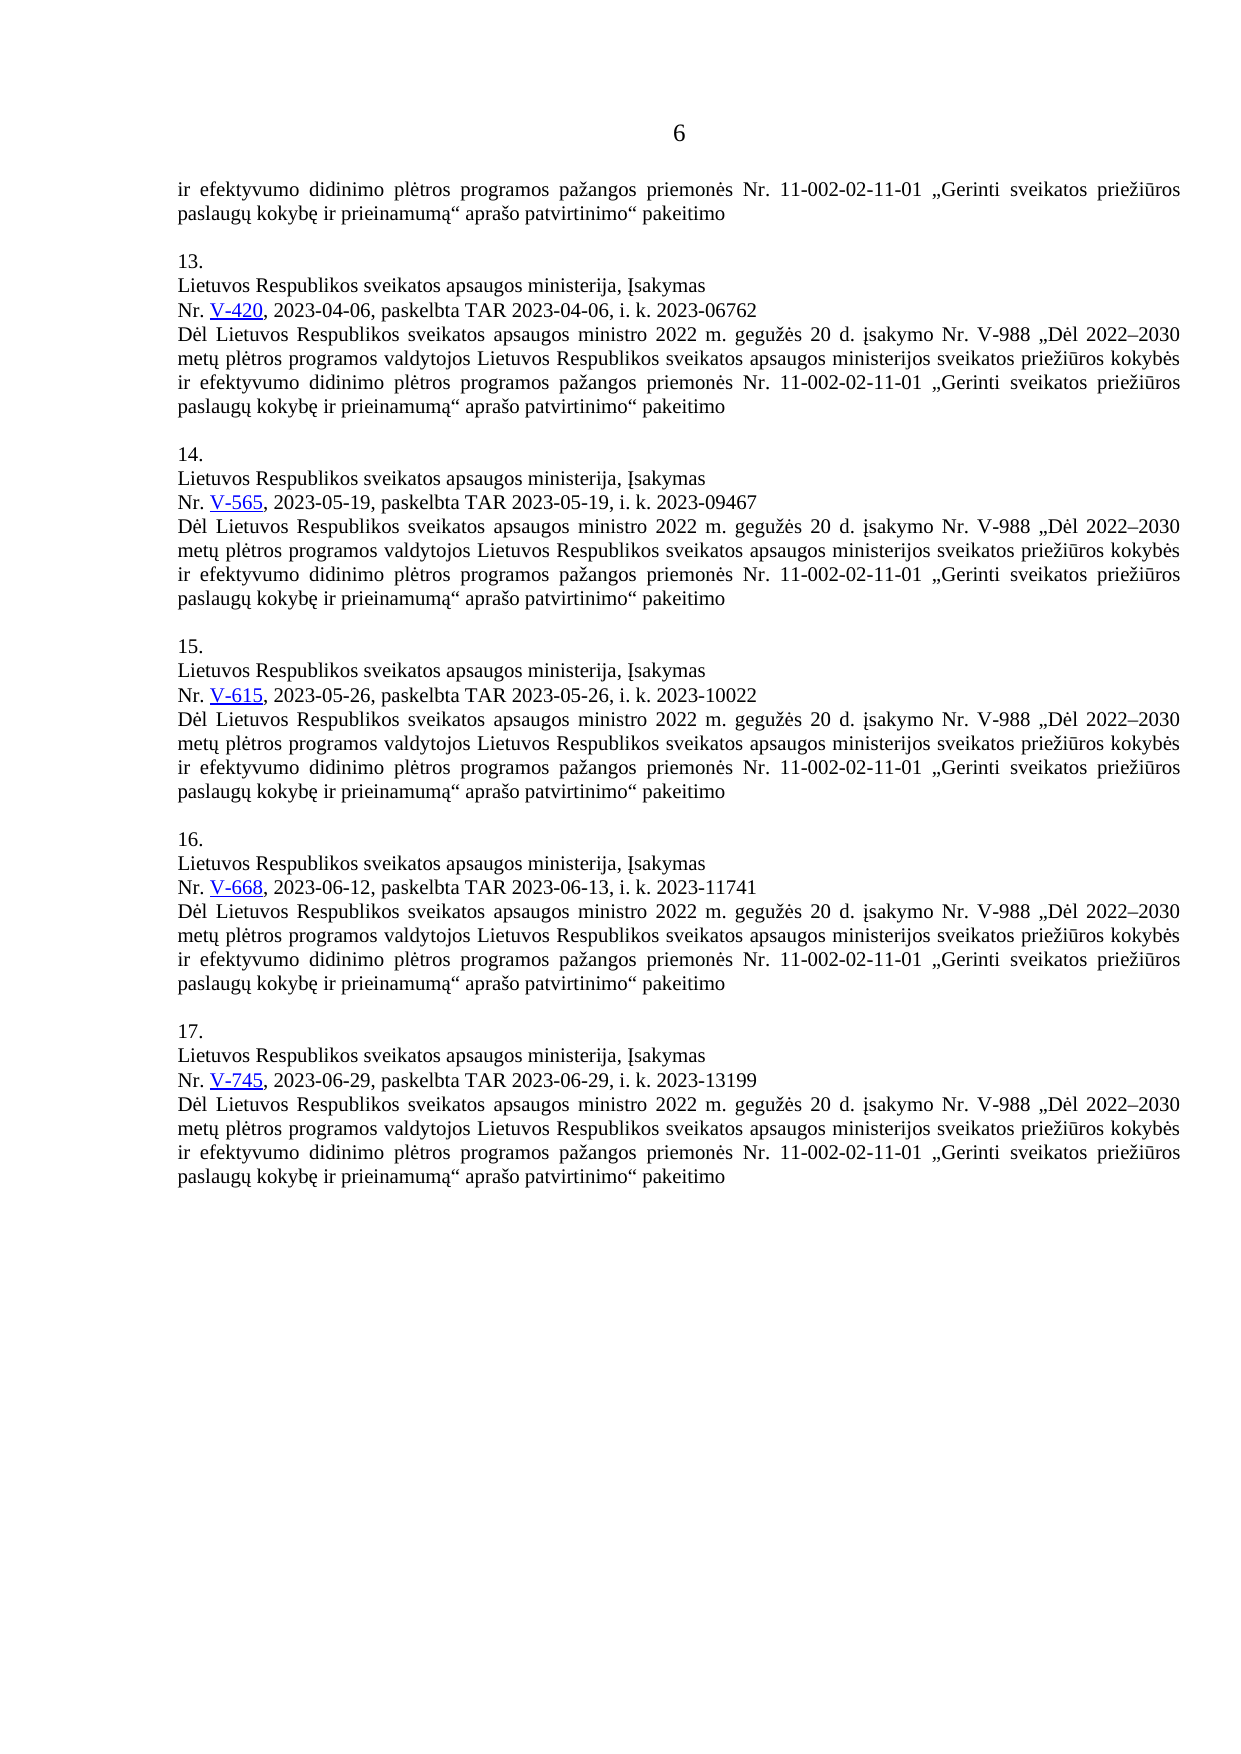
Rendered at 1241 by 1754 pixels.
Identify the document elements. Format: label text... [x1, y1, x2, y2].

text Nr. V-420, 2023-04-06, paskelbta TAR 2023-04-06, i. k. 2023-06762 [177, 297, 1181, 322]
text Nr. V-615, 2023-05-26, paskelbta TAR 2023-05-26, i. k. 2023-10022 [177, 682, 1181, 707]
text ir efektyvumo didinimo plėtros programos pažangos priemonės Nr. 11-002-02-11-01 „Gerinti sveikatos priežiūros paslaugų kokybę ir prieinamumą“ aprašo patvirtinimo“ pakeitimo [177, 177, 1181, 225]
text 17. [177, 1019, 1181, 1043]
text Lietuvos Respublikos sveikatos apsaugos ministerija, Įsakymas [177, 1043, 1181, 1067]
text Dėl Lietuvos Respublikos sveikatos apsaugos ministro 2022 m. gegužės 20 d. įsakymo Nr. V-988 „Dėl 2022–2030 metų plėtros programos valdytojos Lietuvos Respublikos sveikatos apsaugos ministerijos sveikatos priežiūros kokybės ir efektyvumo didinimo plėtros programos pažangos priemonės Nr. 11-002-02-11-01 „Gerinti sveikatos priežiūros paslaugų kokybę ir prieinamumą“ aprašo patvirtinimo“ pakeitimo [177, 899, 1181, 995]
text Nr. V-668, 2023-06-12, paskelbta TAR 2023-06-13, i. k. 2023-11741 [177, 875, 1181, 899]
text Nr. V-565, 2023-05-19, paskelbta TAR 2023-05-19, i. k. 2023-09467 [177, 490, 1181, 514]
text Lietuvos Respublikos sveikatos apsaugos ministerija, Įsakymas [177, 466, 1181, 490]
text Dėl Lietuvos Respublikos sveikatos apsaugos ministro 2022 m. gegužės 20 d. įsakymo Nr. V-988 „Dėl 2022–2030 metų plėtros programos valdytojos Lietuvos Respublikos sveikatos apsaugos ministerijos sveikatos priežiūros kokybės ir efektyvumo didinimo plėtros programos pažangos priemonės Nr. 11-002-02-11-01 „Gerinti sveikatos priežiūros paslaugų kokybę ir prieinamumą“ aprašo patvirtinimo“ pakeitimo [177, 1092, 1181, 1188]
text Dėl Lietuvos Respublikos sveikatos apsaugos ministro 2022 m. gegužės 20 d. įsakymo Nr. V-988 „Dėl 2022–2030 metų plėtros programos valdytojos Lietuvos Respublikos sveikatos apsaugos ministerijos sveikatos priežiūros kokybės ir efektyvumo didinimo plėtros programos pažangos priemonės Nr. 11-002-02-11-01 „Gerinti sveikatos priežiūros paslaugų kokybę ir prieinamumą“ aprašo patvirtinimo“ pakeitimo [177, 514, 1181, 610]
text 15. [177, 634, 1181, 658]
text Nr. V-745, 2023-06-29, paskelbta TAR 2023-06-29, i. k. 2023-13199 [177, 1067, 1181, 1092]
text 14. [177, 442, 1181, 466]
text Lietuvos Respublikos sveikatos apsaugos ministerija, Įsakymas [177, 851, 1181, 875]
text 13. [177, 249, 1181, 273]
text 16. [177, 827, 1181, 851]
text Dėl Lietuvos Respublikos sveikatos apsaugos ministro 2022 m. gegužės 20 d. įsakymo Nr. V-988 „Dėl 2022–2030 metų plėtros programos valdytojos Lietuvos Respublikos sveikatos apsaugos ministerijos sveikatos priežiūros kokybės ir efektyvumo didinimo plėtros programos pažangos priemonės Nr. 11-002-02-11-01 „Gerinti sveikatos priežiūros paslaugų kokybę ir prieinamumą“ aprašo patvirtinimo“ pakeitimo [177, 322, 1181, 418]
text Lietuvos Respublikos sveikatos apsaugos ministerija, Įsakymas [177, 273, 1181, 297]
text Dėl Lietuvos Respublikos sveikatos apsaugos ministro 2022 m. gegužės 20 d. įsakymo Nr. V-988 „Dėl 2022–2030 metų plėtros programos valdytojos Lietuvos Respublikos sveikatos apsaugos ministerijos sveikatos priežiūros kokybės ir efektyvumo didinimo plėtros programos pažangos priemonės Nr. 11-002-02-11-01 „Gerinti sveikatos priežiūros paslaugų kokybę ir prieinamumą“ aprašo patvirtinimo“ pakeitimo [177, 707, 1181, 803]
text Lietuvos Respublikos sveikatos apsaugos ministerija, Įsakymas [177, 658, 1181, 682]
